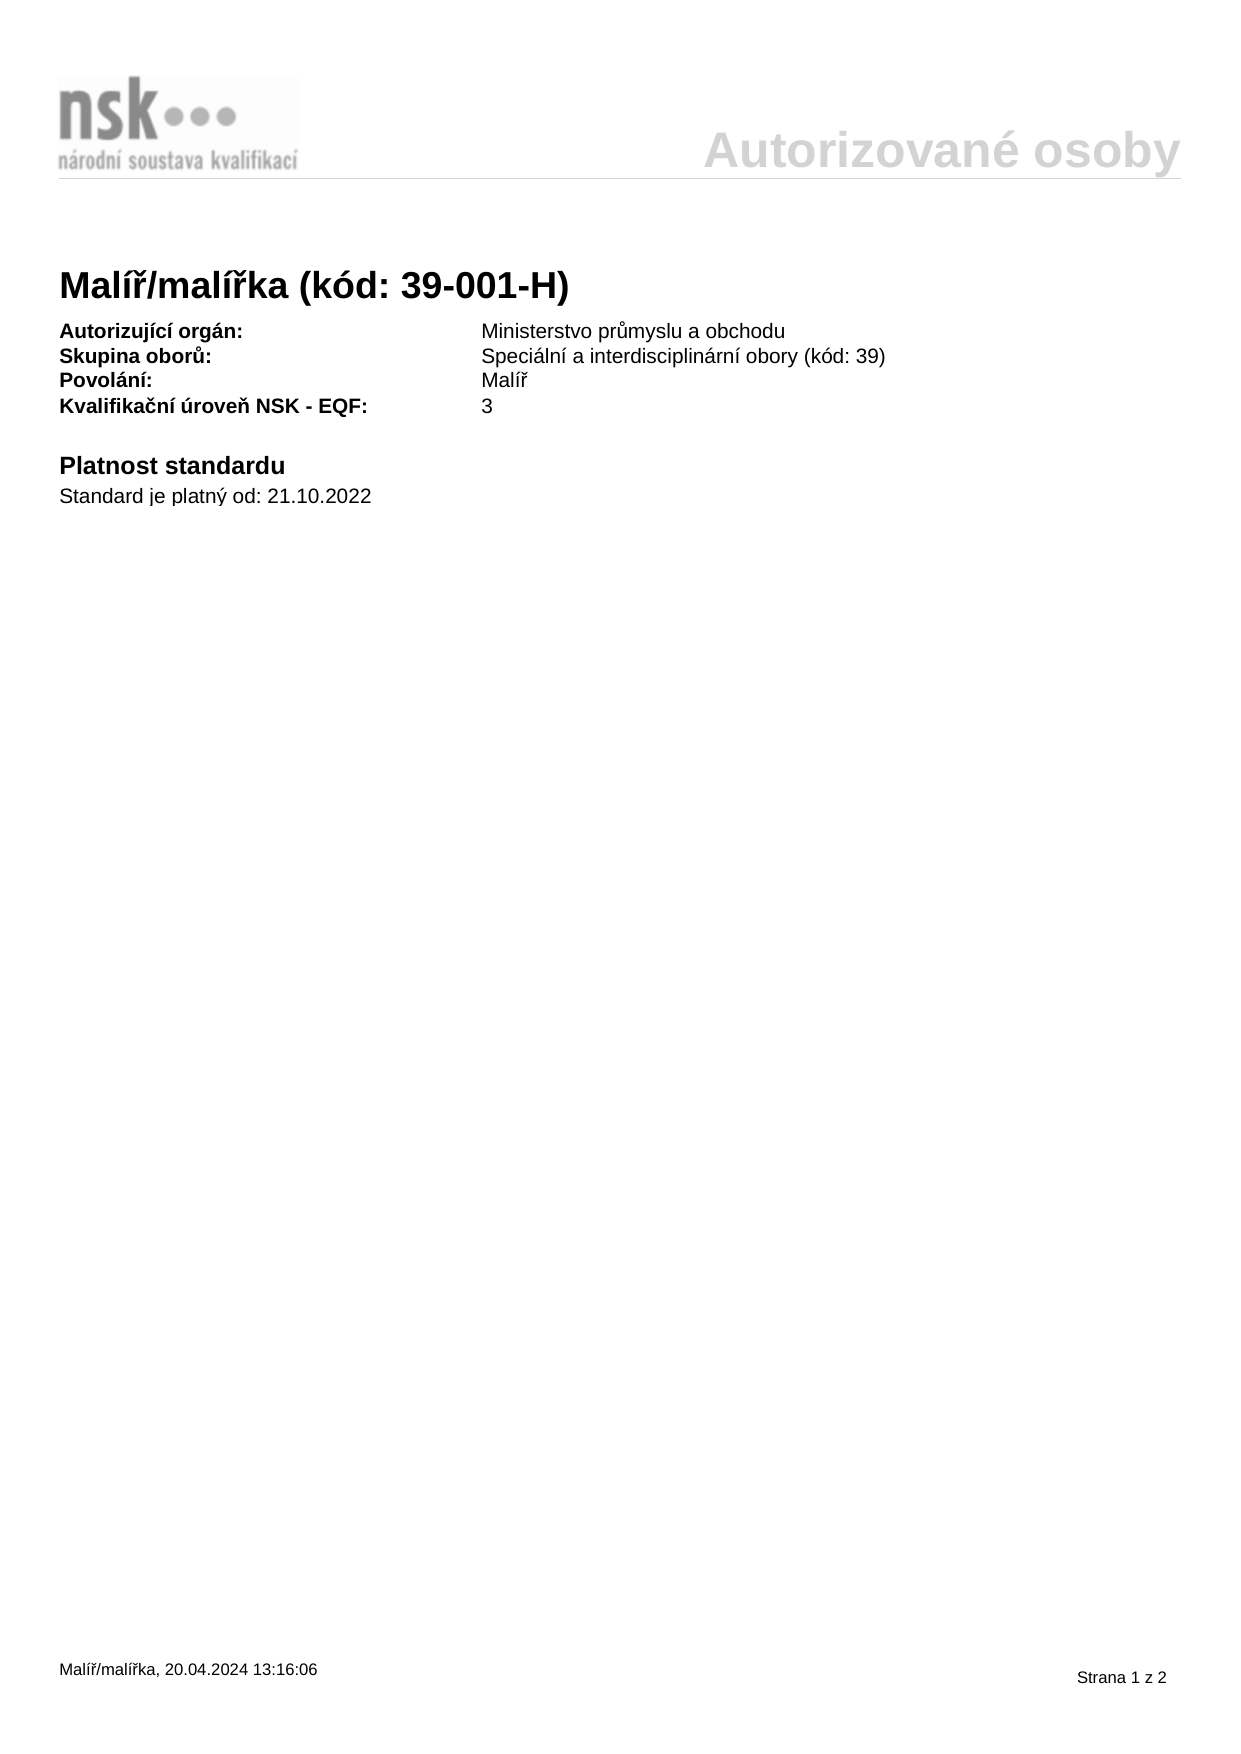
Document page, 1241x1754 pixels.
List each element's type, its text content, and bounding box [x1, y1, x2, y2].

table_cell Malíř [481, 368, 1181, 393]
table_header [619, 59, 626, 172]
table_cell [618, 196, 626, 224]
table_cell [481, 506, 617, 806]
table_cell [59, 196, 119, 224]
table_cell [626, 307, 860, 319]
table_cell [860, 1384, 886, 1659]
table_cell [618, 506, 626, 806]
table_cell [886, 506, 1167, 806]
table_cell [481, 806, 617, 1106]
table_cell [481, 1384, 617, 1659]
table_cell [626, 418, 860, 447]
table_cell [626, 506, 860, 806]
table_cell [886, 806, 1167, 1106]
table_cell [626, 806, 860, 1106]
table_cell [1167, 196, 1181, 224]
table_cell [59, 172, 119, 178]
table_cell Speciální a interdisciplinární obory (kód: 39) [481, 344, 1181, 368]
table_cell Malíř/malířka, 20.04.2024 13:16:06 [59, 1660, 860, 1696]
table_cell [59, 1106, 119, 1383]
table_cell Povolání: [59, 368, 481, 392]
table_cell [1167, 1106, 1181, 1383]
table_cell [618, 418, 626, 447]
table_cell [481, 196, 617, 224]
table_cell Ministerstvo průmyslu a obchodu [481, 319, 1181, 344]
table_cell [119, 307, 481, 319]
table_cell [860, 506, 886, 806]
table_cell Skupina oborů: [59, 344, 481, 368]
table_cell [481, 1106, 617, 1383]
table_cell [481, 418, 617, 447]
table_cell [59, 1384, 119, 1659]
table_cell [119, 1384, 481, 1659]
table_cell [860, 418, 886, 447]
table_cell [119, 806, 481, 1106]
table_cell [119, 1106, 481, 1383]
table_cell [1167, 506, 1181, 806]
table_cell Malíř/malířka (kód: 39-001-H) [59, 224, 1181, 307]
table_cell 3 [481, 394, 1181, 417]
table_cell [886, 307, 1167, 319]
table_cell [626, 196, 860, 224]
picture [57, 59, 619, 172]
table_cell [59, 418, 119, 447]
table_cell [618, 806, 626, 1106]
table_cell [1167, 418, 1181, 447]
table_cell [626, 1106, 860, 1383]
table_cell [119, 196, 481, 224]
table_cell [59, 506, 119, 806]
table_cell Platnost standardu [59, 448, 1181, 483]
table_cell [1167, 1384, 1181, 1659]
table_cell [618, 1384, 626, 1659]
table_cell [1167, 806, 1181, 1106]
table_header Autorizované osoby [626, 59, 1181, 178]
table_cell [1167, 307, 1181, 319]
table_cell [618, 307, 626, 319]
table_cell [119, 506, 481, 806]
table_cell Autorizující orgán: [59, 319, 481, 343]
table_cell Strana 1 z 2 [860, 1660, 1167, 1696]
table_cell [618, 1106, 626, 1383]
table_cell [626, 1384, 860, 1659]
table_cell [860, 196, 886, 224]
table_cell [886, 418, 1167, 447]
table_cell Kvalifikační úroveň NSK - EQF: [59, 394, 481, 417]
table_cell [860, 1106, 886, 1383]
table_cell [481, 172, 617, 178]
table_cell [1167, 1660, 1181, 1696]
table_cell [860, 806, 886, 1106]
table_cell [860, 307, 886, 319]
table_cell [59, 179, 1181, 196]
table_cell [481, 307, 617, 319]
table_cell [886, 1106, 1167, 1383]
table_cell [59, 806, 119, 1106]
table_cell [886, 1384, 1167, 1659]
table_cell [59, 307, 119, 319]
table_cell [119, 172, 481, 178]
table_cell [886, 196, 1167, 224]
table_cell [119, 418, 481, 447]
table_cell [618, 172, 626, 178]
table_cell Standard je platný od: 21.10.2022 [59, 484, 1181, 506]
